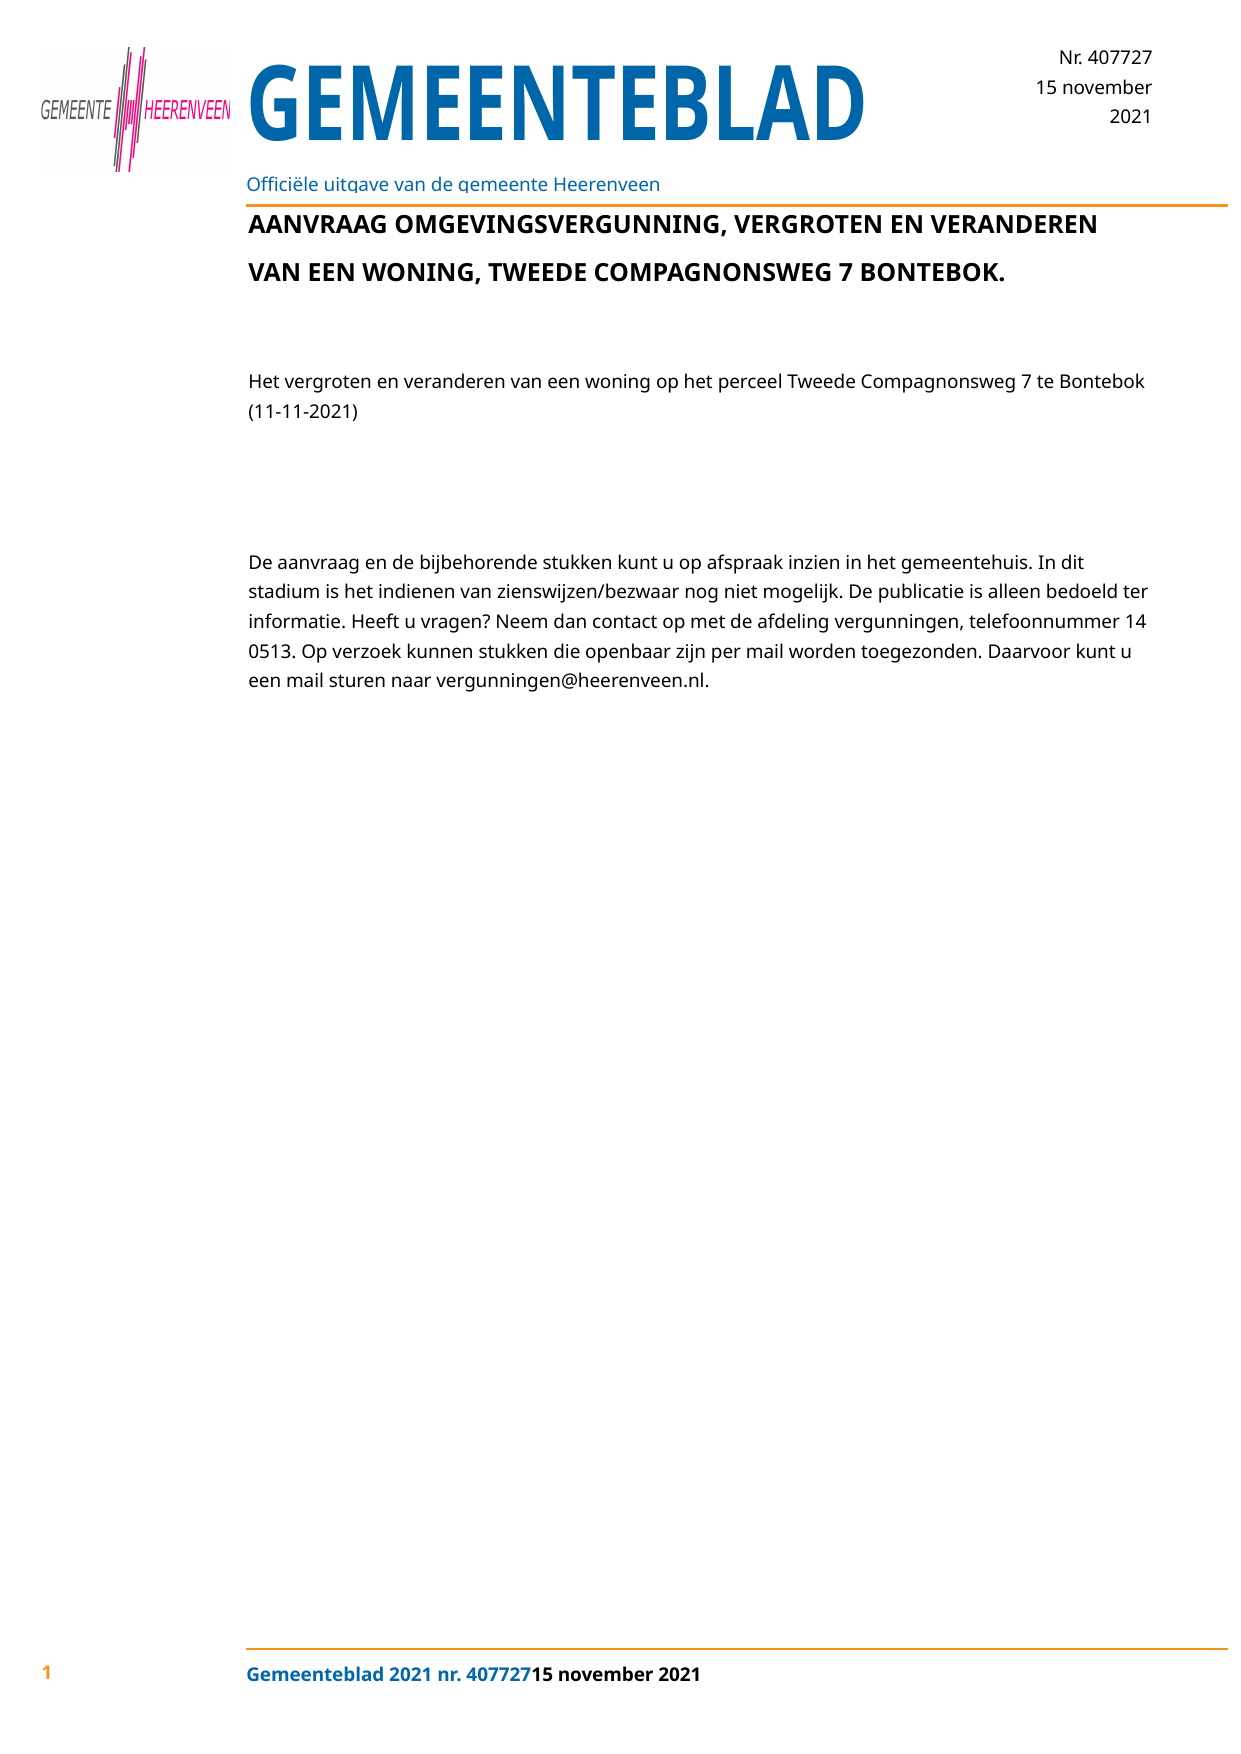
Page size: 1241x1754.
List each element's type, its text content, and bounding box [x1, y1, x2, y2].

text De aanvraag en de bijbehorende stukken kunt u op afspraak inzien in het gemeentehuis. In dit stadium is het indienen van zienswijzen/bezwaar nog niet mogelijk. De publicatie is alleen bedoeld ter informatie. Heeft u vragen? Neem dan contact op met de afdeling vergunningen, telefoonnummer 14 0513. Op verzoek kunnen stukken die openbaar zijn per mail worden toegezonden. Daarvoor kunt u een mail sturen naar vergunningen@heerenveen.nl. [248, 549, 1152, 693]
picture [41, 47, 231, 172]
text AANVRAAG OMGEVINGSVERGUNNING, VERGROTEN EN VERANDEREN VAN EEN WONING, TWEEDE COMPAGNONSWEG 7 BONTEBOK. [248, 207, 1152, 288]
text Het vergroten en veranderen van een woning op het perceel Tweede Compagnonsweg 7 te Bontebok (11-11-2021) [248, 368, 1152, 424]
